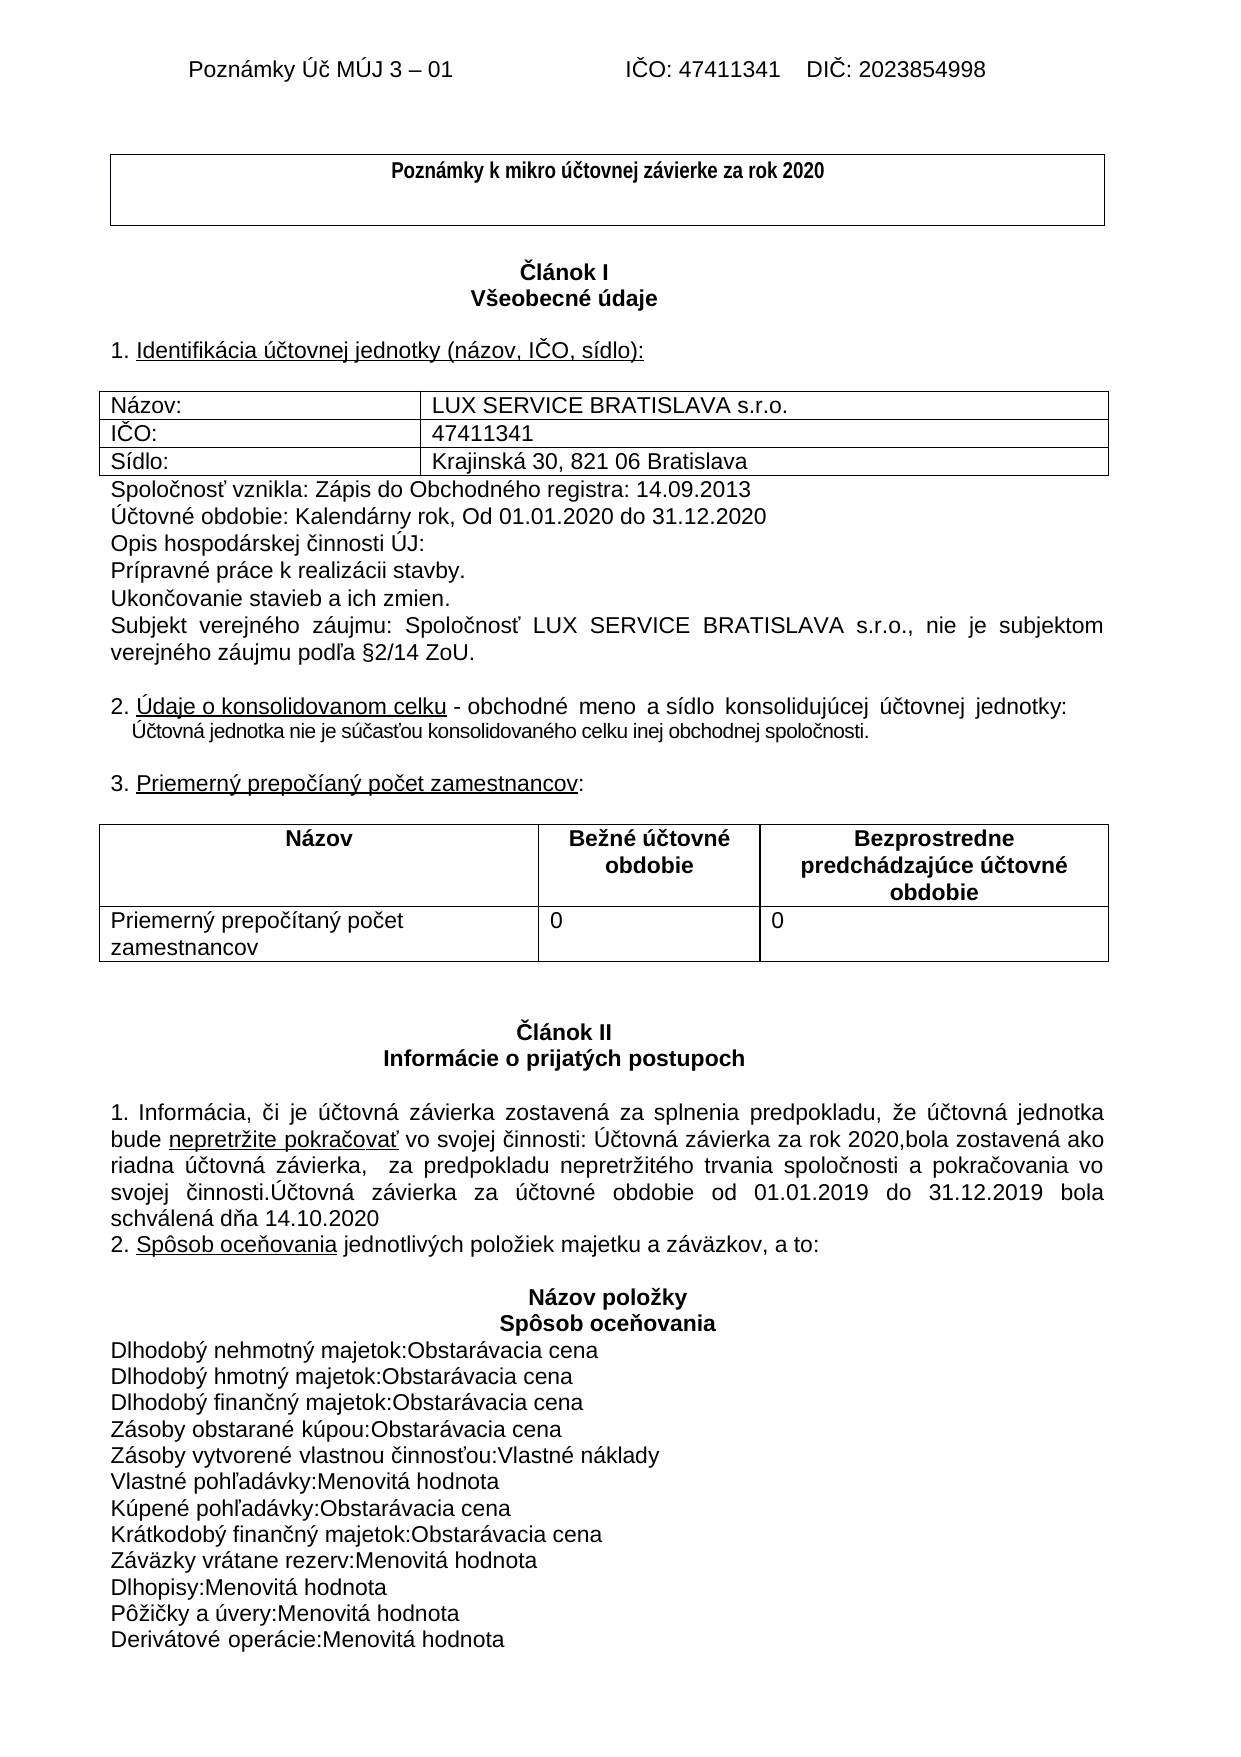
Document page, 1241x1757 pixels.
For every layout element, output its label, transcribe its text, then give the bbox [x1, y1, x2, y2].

text Účtovné obdobie: Kalendárny rok, Od 01.01.2020 do 31.12.2020 [110, 503, 1105, 530]
table_header Bezprostredne predchádzajúce účtovné obdobie [761, 825, 1108, 906]
text Subjekt verejného záujmu: Spoločnosť LUX SERVICE BRATISLAVA s.r.o., nie je subjektom verejného záujmu podľa §2/14 ZoU. [110, 611, 1105, 666]
text Zásoby obstarané kúpou:Obstarávacia cena [110, 1416, 1105, 1442]
text 3. Priemerný prepočíaný počet zamestnancov: [110, 769, 1105, 796]
table_cell Krajinská 30, 821 06 Bratislava [421, 448, 1108, 475]
table_cell 47411341 [421, 420, 1108, 447]
text Krátkodobý finančný majetok:Obstarávacia cena [110, 1521, 1105, 1547]
table_header Názov: [100, 392, 420, 419]
text Spoločnosť vznikla: Zápis do Obchodného registra: 14.09.2013 [110, 476, 1105, 503]
text Názov položky [110, 1284, 1105, 1310]
text Opis hospodárskej činnosti ÚJ: [110, 530, 1105, 557]
subtitle Článok I [110, 259, 1018, 285]
text 1. Informácia, či je účtovná závierka zostavená za splnenia predpokladu, že účtovná jednotka bude nepretržite pokračovať vo svojej činnosti: Účtovná závierka za rok 2020,bola zostavená ako riadna účtovná závierka, za predpokladu nepretržitého trvania spoločnosti a pokračovania vo svojej činnosti.Účtovná závierka za účtovné obdobie od 01.01.2019 do 31.12.2019 bola schválená dňa 14.10.2020 [110, 1099, 1105, 1231]
table_header Názov [100, 825, 538, 906]
table_cell Sídlo: [100, 448, 420, 475]
text Poznámky k mikro účtovnej závierke za rok 2020 [111, 155, 1104, 184]
subtitle Článok II [110, 1018, 1017, 1045]
text Derivátové operácie:Menovitá hodnota [110, 1626, 1105, 1653]
text Záväzky vrátane rezerv:Menovitá hodnota [110, 1547, 1105, 1574]
table_cell Priemerný prepočítaný počet zamestnancov [100, 907, 538, 961]
table_cell 0 [761, 907, 1108, 961]
table_cell IČO: [100, 420, 420, 447]
text Dlhodobý finančný majetok:Obstarávacia cena [110, 1389, 1105, 1416]
text Ukončovanie stavieb a ich zmien. [110, 584, 1105, 611]
text Všeobecné údaje [110, 285, 1017, 311]
text 2. Údaje o konsolidovanom celku - obchodné meno a sídlo konsolidujúcej účtovnej jednotky: [110, 693, 1105, 719]
text Spôsob oceňovania [110, 1310, 1105, 1337]
text Dlhodobý hmotný majetok:Obstarávacia cena [110, 1363, 1105, 1389]
text Vlastné pohľadávky:Menovitá hodnota [110, 1468, 1105, 1495]
text Kúpené pohľadávky:Obstarávacia cena [110, 1495, 1105, 1521]
table_cell 0 [539, 907, 759, 961]
text Dlhodobý nehmotný majetok:Obstarávacia cena [110, 1337, 1105, 1363]
table_header Bežné účtovné obdobie [539, 825, 759, 906]
text Informácie o prijatých postupoch [110, 1045, 1018, 1071]
text Účtovná jednotka nie je súčasťou konsolidovaného celku inej obchodnej spoločnosti. [110, 719, 1105, 743]
text Zásoby vytvorené vlastnou činnosťou:Vlastné náklady [110, 1442, 1105, 1468]
text Dlhopisy:Menovitá hodnota [110, 1574, 1105, 1600]
text 1. Identifikácia účtovnej jednotky (názov, IČO, sídlo): [110, 337, 1105, 363]
text Pôžičky a úvery:Menovitá hodnota [110, 1600, 1105, 1626]
text Prípravné práce k realizácii stavby. [110, 557, 1105, 584]
table_header LUX SERVICE BRATISLAVA s.r.o. [421, 392, 1108, 419]
text 2. Spôsob oceňovania jednotlivých položiek majetku a záväzkov, a to: [110, 1231, 1105, 1257]
